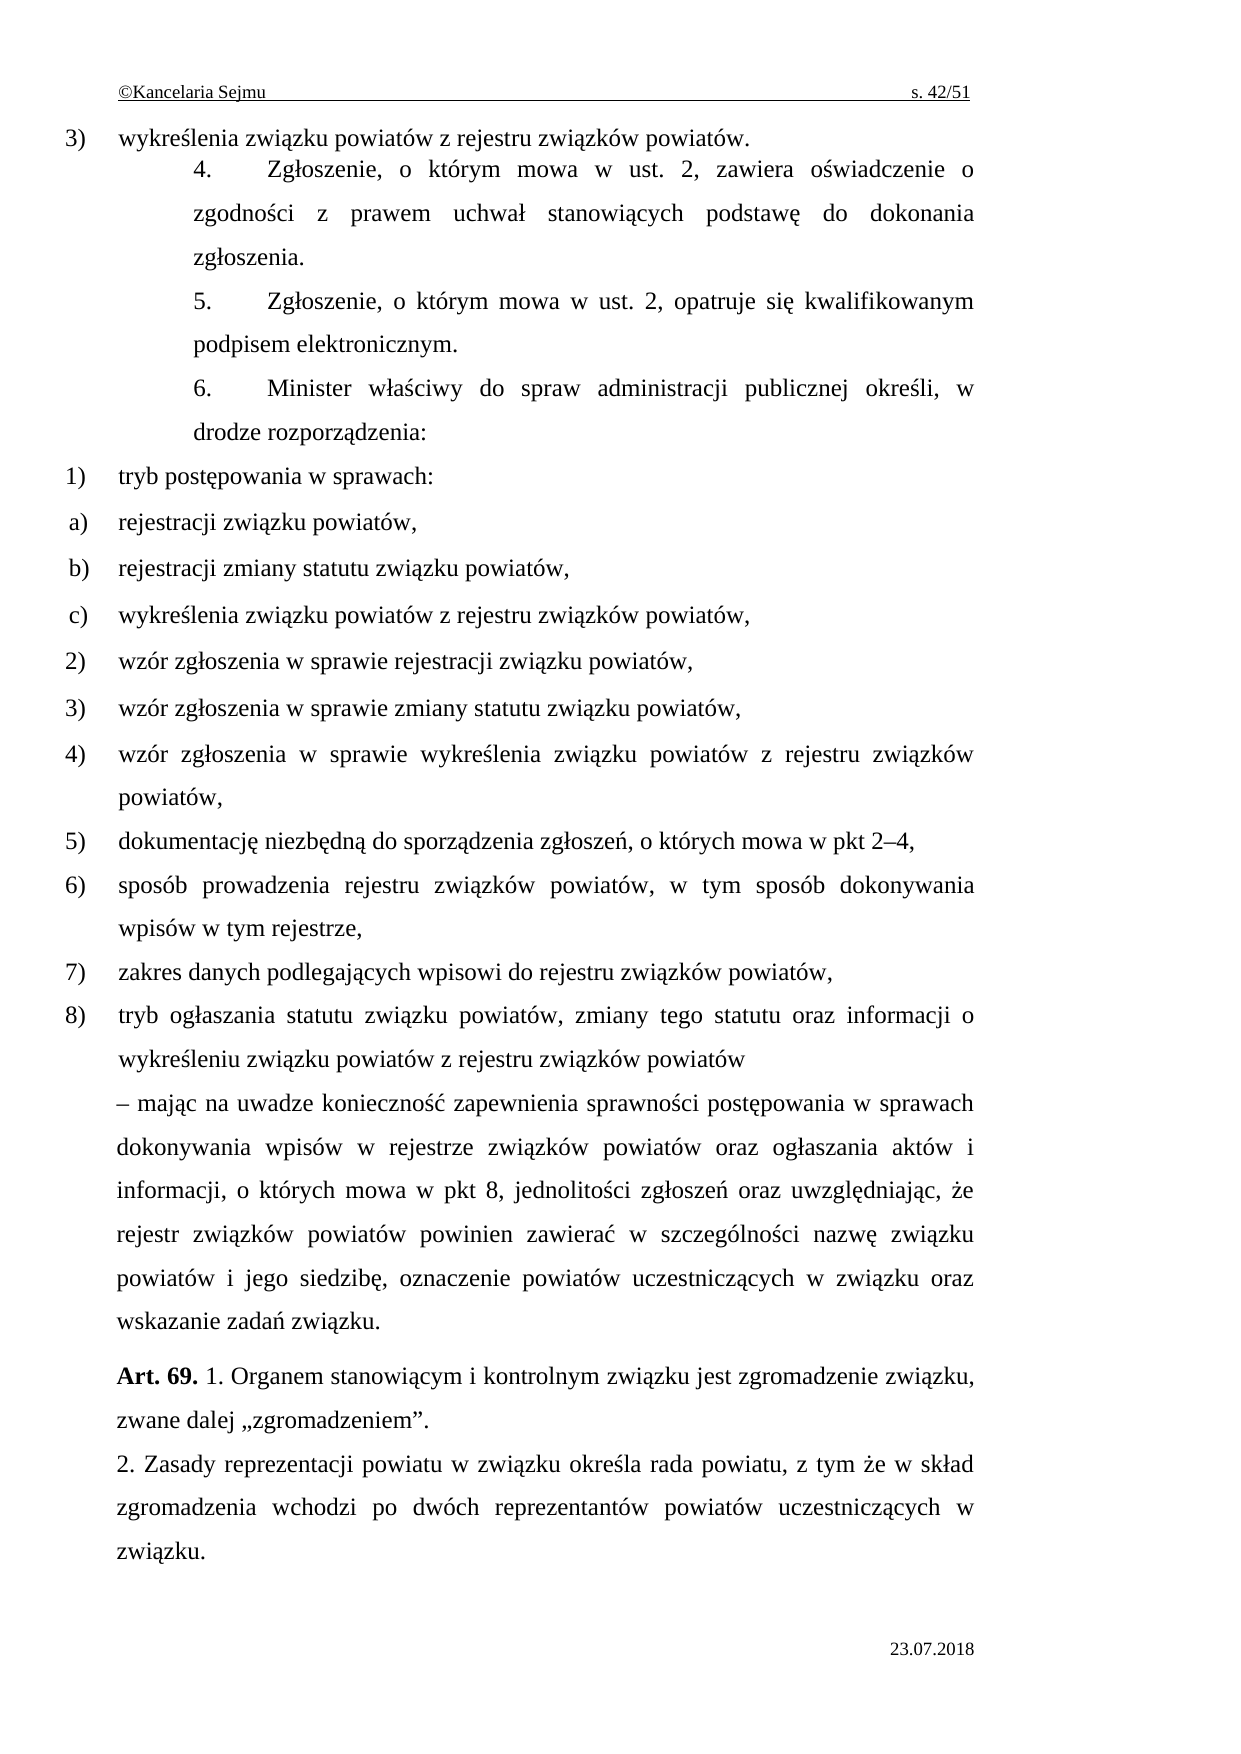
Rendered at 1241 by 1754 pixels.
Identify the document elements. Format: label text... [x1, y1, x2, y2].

list dokumentację niezbędną do sporządzenia zgłoszeń, o których mowa w pkt 2–4, [65, 826, 975, 855]
list wzór zgłoszenia w sprawie wykreślenia związku powiatów z rejestru związków powiatów, [65, 739, 975, 811]
list Minister właściwy do spraw administracji publicznej określi, w drodze rozporządzenia: [193, 373, 975, 446]
text Art. 69. 1. Organem stanowiącym i kontrolnym związku jest zgromadzenie związku, zwane dalej „zgromadzeniem”. [116, 1361, 975, 1434]
list tryb ogłaszania statutu związku powiatów, zmiany tego statutu oraz informacji o wykreśleniu związku powiatów z rejestru związków powiatów [65, 1000, 975, 1073]
list wzór zgłoszenia w sprawie rejestracji związku powiatów, [65, 646, 975, 675]
list wzór zgłoszenia w sprawie zmiany statutu związku powiatów, [65, 693, 975, 721]
list rejestracji zmiany statutu związku powiatów, [68, 553, 975, 582]
list Zgłoszenie, o którym mowa w ust. 2, zawiera oświadczenie o zgodności z prawem uchwał stanowiących podstawę do dokonania zgłoszenia. [193, 154, 975, 271]
list sposób prowadzenia rejestru związków powiatów, w tym sposób dokonywania wpisów w tym rejestrze, [65, 870, 975, 942]
list rejestracji związku powiatów, [68, 507, 975, 536]
list wykreślenia związku powiatów z rejestru związków powiatów, [68, 600, 975, 629]
list Zgłoszenie, o którym mowa w ust. 2, opatruje się kwalifikowanym podpisem elektronicznym. [193, 286, 975, 358]
text 2. Zasady reprezentacji powiatu w związku określa rada powiatu, z tym że w skład zgromadzenia wchodzi po dwóch reprezentantów powiatów uczestniczących w związku. [116, 1449, 975, 1565]
list wykreślenia związku powiatów z rejestru związków powiatów. [65, 123, 975, 152]
list tryb postępowania w sprawach: [65, 461, 975, 490]
text – mając na uwadze konieczność zapewnienia sprawności postępowania w sprawach dokonywania wpisów w rejestrze związków powiatów oraz ogłaszania aktów i informacji, o których mowa w pkt 8, jednolitości zgłoszeń oraz uwzględniając, że rejestr związków powiatów powinien zawierać w szczególności nazwę związku powiatów i jego siedzibę, oznaczenie powiatów uczestniczących w związku oraz wskazanie zadań związku. [116, 1088, 975, 1335]
list zakres danych podlegających wpisowi do rejestru związków powiatów, [65, 957, 975, 986]
